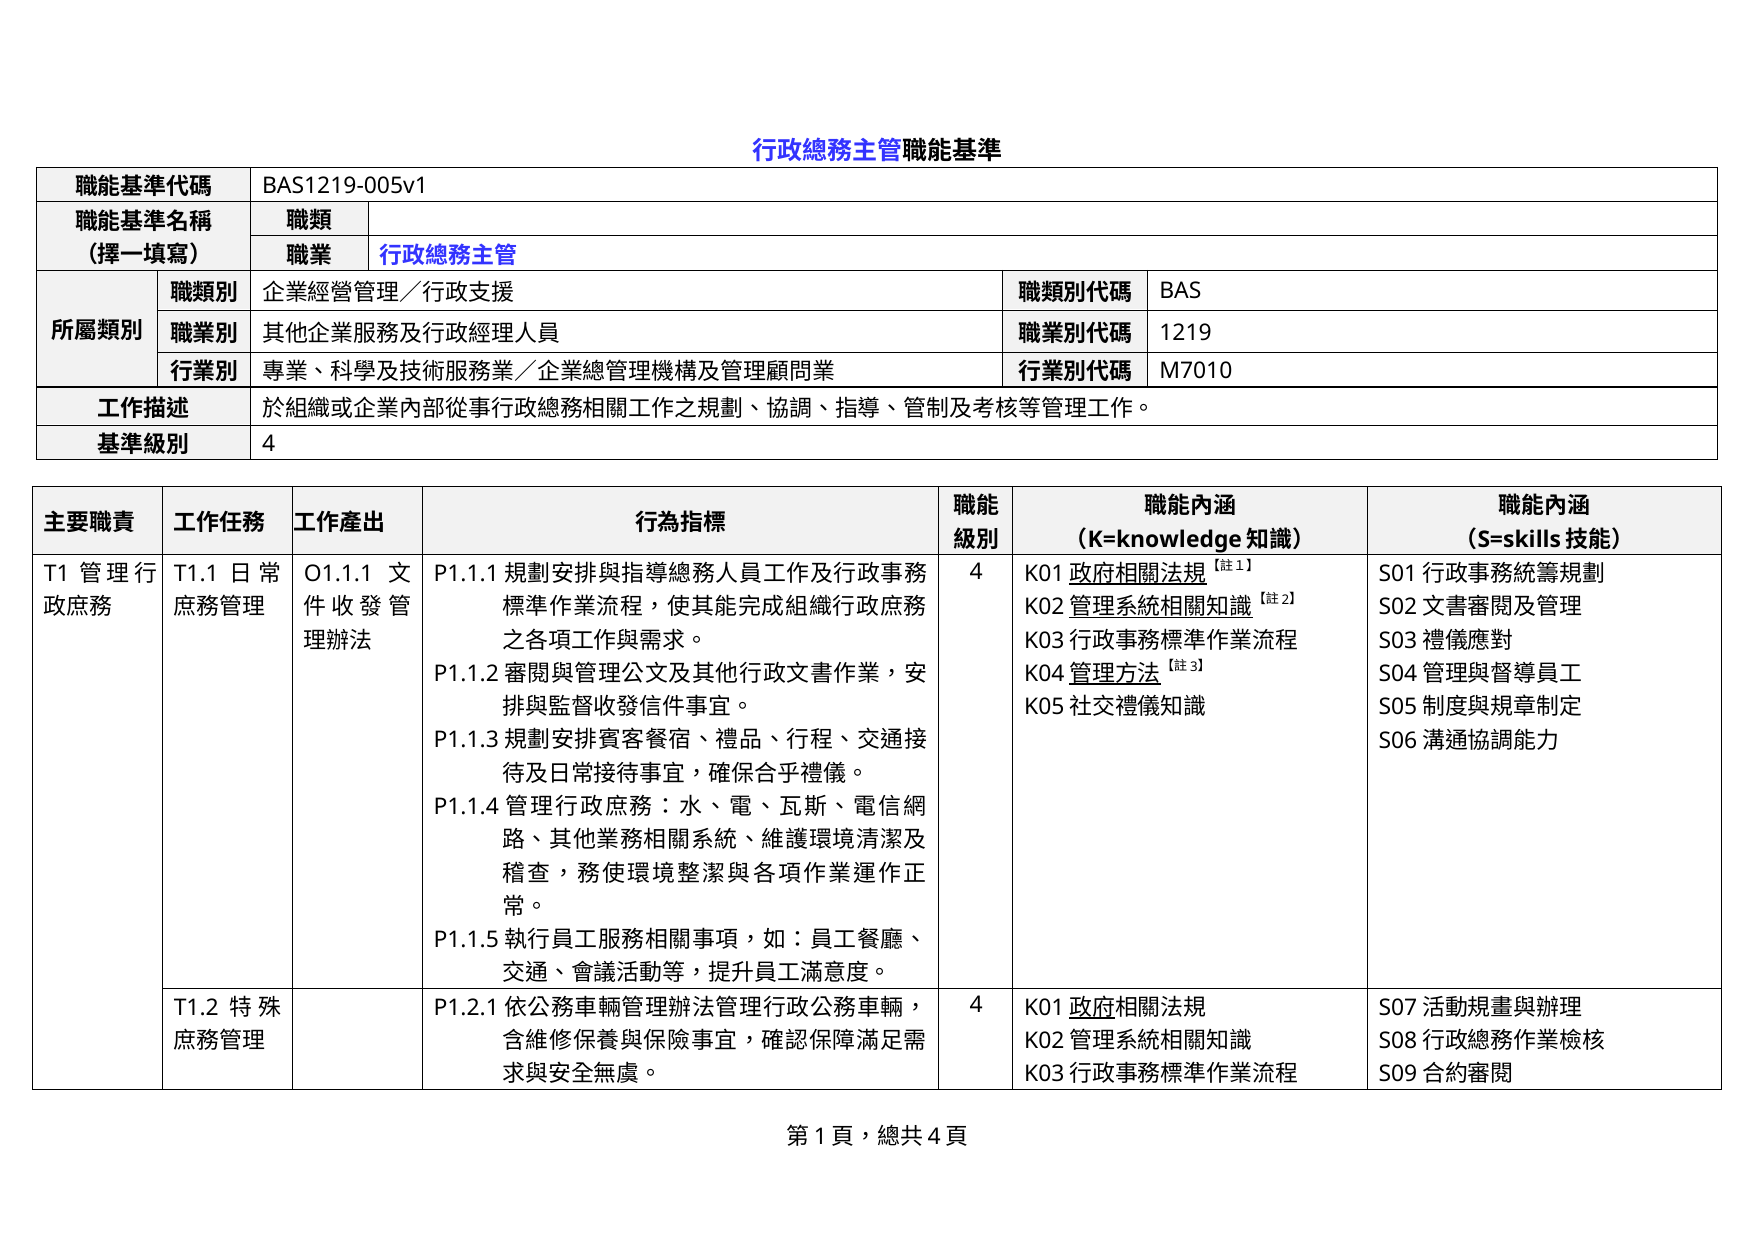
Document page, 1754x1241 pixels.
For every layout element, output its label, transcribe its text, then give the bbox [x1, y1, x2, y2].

table_header BAS1219-005v1 [251, 168, 1717, 201]
text 行政總務主管職能基準 [118, 131, 1636, 167]
table_cell 行業別代碼 [1003, 353, 1147, 386]
table_cell 於組織或企業內部從事行政總務相關工作之規劃、協調、指導、管制及考核等管理工作。 [251, 388, 1717, 424]
table_cell 企業經營管理／行政支援 [251, 271, 1002, 309]
table_cell 工作描述 [37, 388, 250, 424]
table_cell K01政府相關法規 K02管理系統相關知識 K03行政事務標準作業流程 [1013, 989, 1367, 1088]
table_cell 職業 [251, 236, 368, 270]
table_header 職能內涵 （K=knowledge知識） [1013, 487, 1367, 554]
table_cell O1.1.1文件收發管理辦法 [293, 555, 422, 987]
table_cell 4 [939, 555, 1012, 987]
table_cell P1.1.1規劃安排與指導總務人員工作及行政事務標準作業流程，使其能完成組織行政庶務之各項工作與需求。 P1.1.2審閱與管理公文及其他行政文書作業，安排與監督收發信件事宜。 P1.1.3規劃安排賓客餐宿、禮品、行程、交通接待及日常接待事宜，確保合乎禮儀。 P1.1.4管理行政庶務：水、電、瓦斯、電信網路、其他業務相關系統、維護環境清潔及稽查，務使環境整潔與各項作業運作正常。 P1.1.5執行員工服務相關事項，如：員工餐廳、交通、會議活動等，提升員工滿意度。 [423, 555, 938, 987]
table_cell 1219 [1148, 311, 1717, 352]
table_cell M7010 [1148, 353, 1717, 386]
table_cell S01行政事務統籌規劃 S02文書審閱及管理 S03禮儀應對 S04管理與督導員工 S05制度與規章制定 S06溝通協調能力 [1368, 555, 1721, 987]
table_cell K01政府相關法規【註１】 K02管理系統相關知識【註2】 K03行政事務標準作業流程 K04管理方法【註3】 K05社交禮儀知識 [1013, 555, 1367, 987]
table_cell 其他企業服務及行政經理人員 [251, 311, 1002, 352]
table_cell 4 [939, 989, 1012, 1088]
table_cell 行政總務主管 [369, 236, 1717, 270]
table_cell 基準級別 [37, 426, 250, 459]
table_cell [369, 202, 1717, 235]
table_cell S07活動規畫與辦理 S08行政總務作業檢核 S09合約審閱 [1368, 989, 1721, 1088]
table_cell T1管理行政庶務 [33, 555, 162, 1088]
table_cell 所屬類別 [37, 271, 157, 386]
table_cell 職能基準名稱 （擇一填寫） [37, 202, 250, 270]
table_cell 職業別 [158, 311, 250, 352]
table_header 行為指標 [423, 487, 938, 554]
table_header 職能內涵 （S=skills技能） [1368, 487, 1721, 554]
table_header 工作產出 [293, 487, 422, 554]
table_cell 職類別 [158, 271, 250, 309]
table_cell 職業別代碼 [1003, 311, 1147, 352]
table_header 職能 級別 [939, 487, 1012, 554]
table_cell 行業別 [158, 353, 250, 386]
table_header 主要職責 [33, 487, 162, 554]
table_cell T1.1日常庶務管理 [163, 555, 292, 987]
table_header 工作任務 [163, 487, 292, 554]
table_cell P1.2.1依公務車輛管理辦法管理行政公務車輛，含維修保養與保險事宜，確認保障滿足需求與安全無虞。 [423, 989, 938, 1088]
table_cell 4 [251, 426, 1717, 459]
table_cell BAS [1148, 271, 1717, 309]
table_cell [293, 989, 422, 1088]
table_cell T1.2特殊庶務管理 [163, 989, 292, 1088]
table_cell 專業、科學及技術服務業／企業總管理機構及管理顧問業 [251, 353, 1002, 386]
table_cell 職類 [251, 202, 368, 235]
table_header 職能基準代碼 [37, 168, 250, 201]
table_cell 職類別代碼 [1003, 271, 1147, 309]
